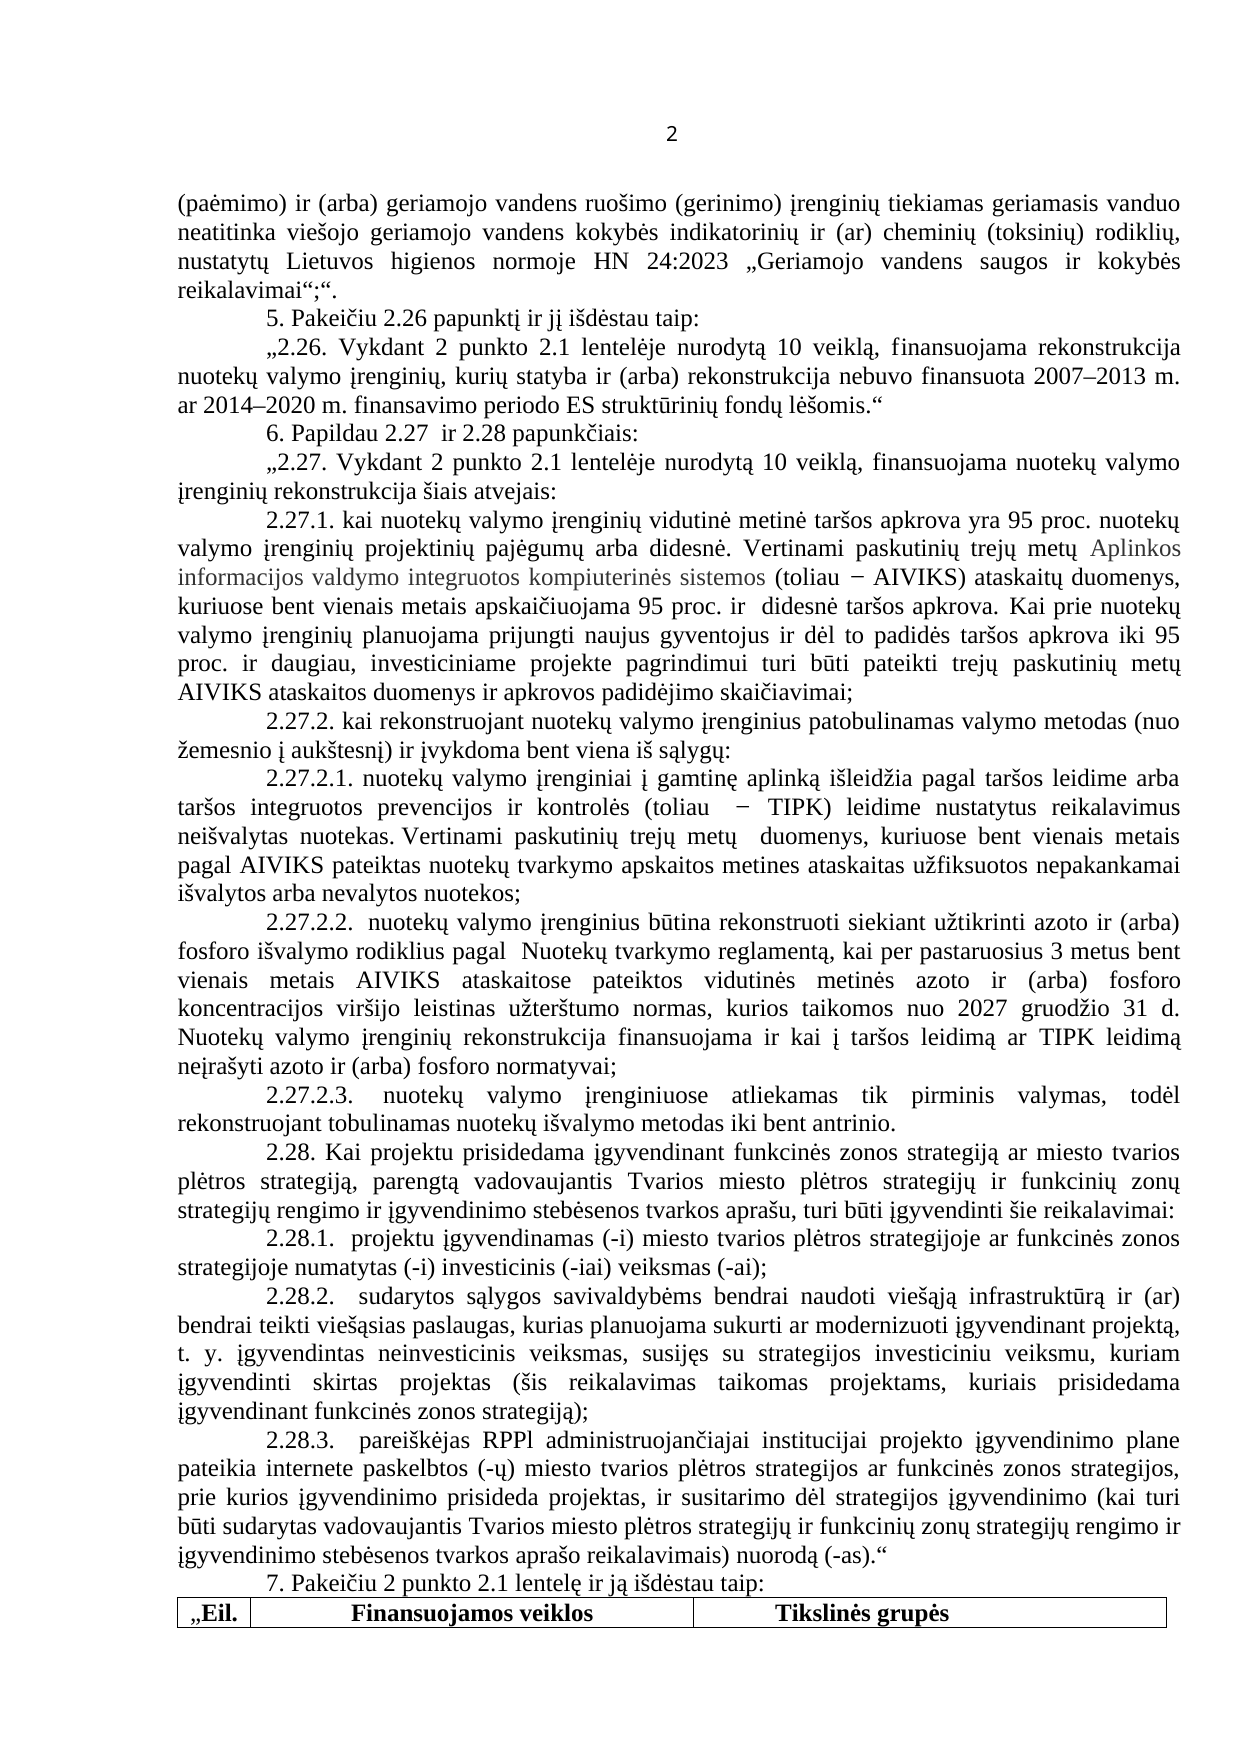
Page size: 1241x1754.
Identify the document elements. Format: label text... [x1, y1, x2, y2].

text 2.28.3. pareiškėjas RPPl administruojančiajai institucijai projekto įgyvendinimo plane pateikia internete paskelbtos (-ų) miesto tvarios plėtros strategijos ar funkcinės zonos strategijos, prie kurios įgyvendinimo prisideda projektas, ir susitarimo dėl strategijos įgyvendinimo (kai turi būti sudarytas vadovaujantis Tvarios miesto plėtros strategijų ir funkcinių zonų strategijų rengimo ir įgyvendinimo stebėsenos tvarkos aprašo reikalavimais) nuorodą (-as).“ [177, 1425, 1181, 1568]
text 2.27.2.2. nuotekų valymo įrenginius būtina rekonstruoti siekiant užtikrinti azoto ir (arba) fosforo išvalymo rodiklius pagal Nuotekų tvarkymo reglamentą, kai per pastaruosius 3 metus bent vienais metais AIVIKS ataskaitose pateiktos vidutinės metinės azoto ir (arba) fosforo koncentracijos viršijo leistinas užterštumo normas, kurios taikomos nuo 2027 gruodžio 31 d. Nuotekų valymo įrenginių rekonstrukcija finansuojama ir kai į taršos leidimą ar TIPK leidimą neįrašyti azoto ir (arba) fosforo normatyvai; [177, 907, 1181, 1080]
text (paėmimo) ir (arba) geriamojo vandens ruošimo (gerinimo) įrenginių tiekiamas geriamasis vanduo neatitinka viešojo geriamojo vandens kokybės indikatorinių ir (ar) cheminių (toksinių) rodiklių, nustatytų Lietuvos higienos normoje HN 24:2023 „Geriamojo vandens saugos ir kokybės reikalavimai“;“. [177, 188, 1181, 303]
text 2.28.1. projektu įgyvendinamas (-i) miesto tvarios plėtros strategijoje ar funkcinės zonos strategijoje numatytas (-i) investicinis (-iai) veiksmas (-ai); [177, 1223, 1181, 1281]
text „2.27. Vykdant 2 punkto 2.1 lentelėje nurodytą 10 veiklą, finansuojama nuotekų valymo įrenginių rekonstrukcija šiais atvejais: [177, 447, 1181, 505]
table_header Tikslinės grupės [694, 1598, 1166, 1627]
text 2.27.2.1. nuotekų valymo įrenginiai į gamtinę aplinką išleidžia pagal taršos leidime arba taršos integruotos prevencijos ir kontrolės (toliau ̶ TIPK) leidime nustatytus reikalavimus neišvalytas nuotekas. Vertinami paskutinių trejų metų duomenys, kuriuose bent vienais metais pagal AIVIKS pateiktas nuotekų tvarkymo apskaitos metines ataskaitas užfiksuotos nepakankamai išvalytos arba nevalytos nuotekos; [177, 763, 1181, 907]
text 2.28.2. sudarytos sąlygos savivaldybėms bendrai naudoti viešąją infrastruktūrą ir (ar) bendrai teikti viešąsias paslaugas, kurias planuojama sukurti ar modernizuoti įgyvendinant projektą, t. y. įgyvendintas neinvesticinis veiksmas, susijęs su strategijos investiciniu veiksmu, kuriam įgyvendinti skirtas projektas (šis reikalavimas taikomas projektams, kuriais prisidedama įgyvendinant funkcinės zonos strategiją); [177, 1281, 1181, 1425]
text 2.28. Kai projektu prisidedama įgyvendinant funkcinės zonos strategiją ar miesto tvarios plėtros strategiją, parengtą vadovaujantis Tvarios miesto plėtros strategijų ir funkcinių zonų strategijų rengimo ir įgyvendinimo stebėsenos tvarkos aprašu, turi būti įgyvendinti šie reikalavimai: [177, 1137, 1181, 1223]
table_header „Eil. [178, 1598, 250, 1627]
text 2.27.1. kai nuotekų valymo įrenginių vidutinė metinė taršos apkrova yra 95 proc. nuotekų valymo įrenginių projektinių pajėgumų arba didesnė. Vertinami paskutinių trejų metų Aplinkos informacijos valdymo integruotos kompiuterinės sistemos (toliau ̶ AIVIKS) ataskaitų duomenys, kuriuose bent vienais metais apskaičiuojama 95 proc. ir didesnė taršos apkrova. Kai prie nuotekų valymo įrenginių planuojama prijungti naujus gyventojus ir dėl to padidės taršos apkrova iki 95 proc. ir daugiau, investiciniame projekte pagrindimui turi būti pateikti trejų paskutinių metų AIVIKS ataskaitos duomenys ir apkrovos padidėjimo skaičiavimai; [177, 505, 1181, 706]
text 2.27.2. kai rekonstruojant nuotekų valymo įrenginius patobulinamas valymo metodas (nuo žemesnio į aukštesnį) ir įvykdoma bent viena iš sąlygų: [177, 706, 1181, 763]
text 7. Pakeičiu 2 punkto 2.1 lentelę ir ją išdėstau taip: [177, 1568, 1181, 1597]
text „2.26. Vykdant 2 punkto 2.1 lentelėje nurodytą 10 veiklą, finansuojama rekonstrukcija nuotekų valymo įrenginių, kurių statyba ir (arba) rekonstrukcija nebuvo finansuota 2007–2013 m. ar 2014–2020 m. finansavimo periodo ES struktūrinių fondų lėšomis.“ [177, 332, 1181, 418]
text 5. Pakeičiu 2.26 papunktį ir jį išdėstau taip: [177, 303, 1181, 332]
table_header Finansuojamos veiklos [251, 1598, 693, 1627]
text 2.27.2.3. nuotekų valymo įrenginiuose atliekamas tik pirminis valymas, todėl rekonstruojant tobulinamas nuotekų išvalymo metodas iki bent antrinio. [177, 1080, 1181, 1137]
text 6. Papildau 2.27 ir 2.28 papunkčiais: [177, 418, 1181, 447]
